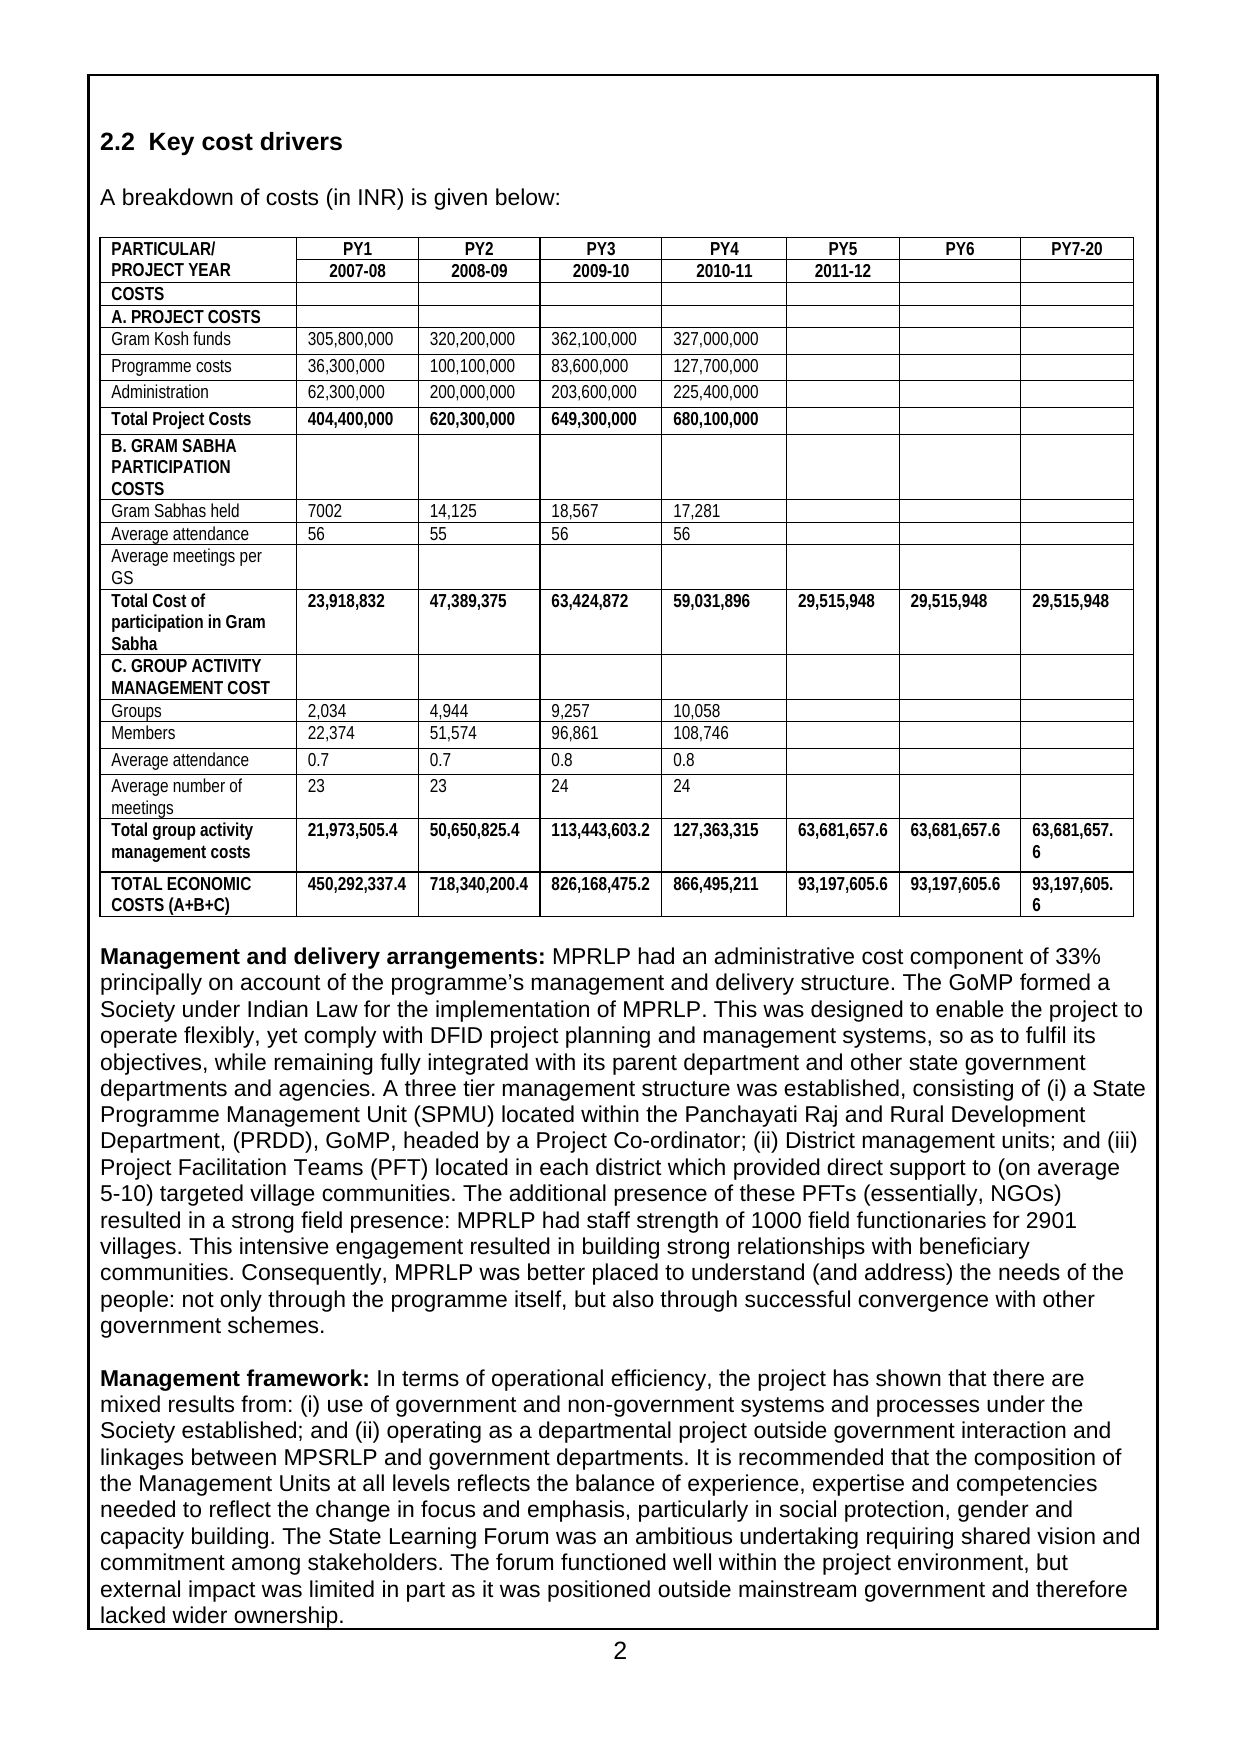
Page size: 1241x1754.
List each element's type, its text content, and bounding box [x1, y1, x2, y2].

table_cell 24 [541, 775, 661, 818]
table_cell 23,918,832 [297, 590, 418, 654]
table_cell 718,340,200.4 [419, 873, 539, 916]
table_cell [900, 355, 1020, 380]
table_header PARTICULAR/PROJECT YEAR [101, 238, 296, 282]
table_cell 29,515,948 [787, 590, 899, 654]
table_cell [787, 700, 899, 721]
table_cell [900, 775, 1020, 818]
table_cell [900, 408, 1020, 433]
table_cell [787, 722, 899, 748]
table_cell 0.8 [662, 749, 786, 774]
table_cell 14,125 [419, 500, 539, 522]
table_cell [297, 435, 418, 499]
table_cell 2008-09 [419, 260, 539, 282]
table_cell 127,363,315 [662, 819, 786, 871]
table_cell 56 [662, 523, 786, 544]
table_cell 450,292,337.4 [297, 873, 418, 916]
table_cell Average number of meetings [101, 775, 296, 818]
table_cell [297, 655, 418, 698]
table_cell Administration [101, 381, 296, 407]
table_cell [1021, 655, 1133, 698]
table_cell [1021, 775, 1133, 818]
table_cell [900, 722, 1020, 748]
table_cell 21,973,505.4 [297, 819, 418, 871]
table_cell [1021, 722, 1133, 748]
table_cell [900, 283, 1020, 304]
table_cell 327,000,000 [662, 328, 786, 354]
table_cell 29,515,948 [1021, 590, 1133, 654]
table_cell 63,681,657.6 [900, 819, 1020, 871]
table_cell [900, 749, 1020, 774]
table_cell [662, 545, 786, 588]
table_cell 63,681,657.6 [787, 819, 899, 871]
table_cell [662, 306, 786, 327]
table_cell [297, 283, 418, 304]
table_cell Members [101, 722, 296, 748]
table_cell [419, 306, 539, 327]
table_cell [900, 435, 1020, 499]
table_cell [787, 381, 899, 407]
table_cell [787, 328, 899, 354]
table_cell 50,650,825.4 [419, 819, 539, 871]
table_cell 200,000,000 [419, 381, 539, 407]
table_header PY6 [900, 238, 1020, 259]
table_cell [787, 655, 899, 698]
table_cell 0.7 [419, 749, 539, 774]
table_cell [900, 306, 1020, 327]
table_cell [900, 381, 1020, 407]
table_cell 23 [297, 775, 418, 818]
table_cell 2011-12 [787, 260, 899, 282]
table_cell [1021, 435, 1133, 499]
table_cell Average attendance [101, 523, 296, 544]
table_cell 63,424,872 [541, 590, 661, 654]
table_cell [900, 655, 1020, 698]
table_cell [787, 775, 899, 818]
table_cell 826,168,475.2 [541, 873, 661, 916]
table_cell 0.7 [297, 749, 418, 774]
table_cell 2.2 Key cost drivers A breakdown of costs (in INR) is given below: Management and delivery arrangements: MPRLP had an administrative cost component of 33% principally on account of the programme’s management and delivery structure. The GoMP formed a Society under Indian Law for the implementation of MPRLP. This was designed to enable the project to operate flexibly, yet comply with DFID project planning and management systems, so as to fulfil its objectives, while remaining fully integrated with its parent department and other state government departments and agencies. A three tier management structure was established, consisting of (i) a State Programme Management Unit (SPMU) located within the Panchayati Raj and Rural Development Department, (PRDD), GoMP, headed by a Project Co-ordinator; (ii) District management units; and (iii) Project Facilitation Teams (PFT) located in each district which provided direct support to (on average 5-10) targeted village communities. The additional presence of these PFTs (essentially, NGOs) resulted in a strong field presence: MPRLP had staff strength of 1000 field functionaries for 2901 villages. This intensive engagement resulted in building strong relationships with beneficiary communities. Consequently, MPRLP was better placed to understand (and address) the needs of the people: not only through the programme itself, but also through successful convergence with other government schemes. Management framework: In terms of operational efficiency, the project has shown that there are mixed results from: (i) use of government and non-government systems and processes under the Society established; and (ii) operating as a departmental project outside government interaction and linkages between MPSRLP and government departments. It is recommended that the composition of the Management Units at all levels reflects the balance of experience, expertise and competencies needed to reflect the change in focus and emphasis, particularly in social protection, gender and capacity building. The State Learning Forum was an ambitious undertaking requiring shared vision and commitment among stakeholders. The forum functioned well within the project environment, but external impact was limited in part as it was positioned outside mainstream government and therefore lacked wider ownership. [90, 76, 1156, 1628]
table_cell [1021, 328, 1133, 354]
table_cell 649,300,000 [541, 408, 661, 433]
table_cell 0.8 [541, 749, 661, 774]
table_cell [541, 306, 661, 327]
table_cell 56 [541, 523, 661, 544]
table_cell 17,281 [662, 500, 786, 522]
table_cell [787, 545, 899, 588]
table_cell 620,300,000 [419, 408, 539, 433]
table_cell [787, 749, 899, 774]
table_cell 10,058 [662, 700, 786, 721]
table_cell [900, 328, 1020, 354]
table_cell TOTAL ECONOMIC COSTS (A+B+C) [101, 873, 296, 916]
table_cell 55 [419, 523, 539, 544]
table_cell 63,681,657.6 [1021, 819, 1133, 871]
table_cell 96,861 [541, 722, 661, 748]
table_cell COSTS [101, 283, 296, 304]
table_cell Average meetings per GS [101, 545, 296, 588]
table_cell [419, 283, 539, 304]
table_cell 404,400,000 [297, 408, 418, 433]
table_cell [419, 435, 539, 499]
table_cell [787, 355, 899, 380]
table_cell [900, 545, 1020, 588]
table_cell 36,300,000 [297, 355, 418, 380]
table_cell [900, 700, 1020, 721]
table_cell 24 [662, 775, 786, 818]
table_cell 203,600,000 [541, 381, 661, 407]
table_header PY5 [787, 238, 899, 259]
table_cell [900, 523, 1020, 544]
table_cell 866,495,211 [662, 873, 786, 916]
table_cell [541, 655, 661, 698]
table_cell Average attendance [101, 749, 296, 774]
table_header PY1 [297, 238, 418, 259]
table_cell 47,389,375 [419, 590, 539, 654]
table_cell [1021, 408, 1133, 433]
table_cell [1021, 381, 1133, 407]
table_cell [787, 283, 899, 304]
table_cell 29,515,948 [900, 590, 1020, 654]
table_cell 100,100,000 [419, 355, 539, 380]
table_cell [787, 435, 899, 499]
table_cell [541, 545, 661, 588]
table_cell Programme costs [101, 355, 296, 380]
table_cell 22,374 [297, 722, 418, 748]
table_cell [541, 283, 661, 304]
table_cell Gram Kosh funds [101, 328, 296, 354]
table_cell 4,944 [419, 700, 539, 721]
table_cell 225,400,000 [662, 381, 786, 407]
table_cell 2010-11 [662, 260, 786, 282]
table_cell 56 [297, 523, 418, 544]
table_cell 362,100,000 [541, 328, 661, 354]
table_cell 2007-08 [297, 260, 418, 282]
table_cell [419, 655, 539, 698]
table_cell [1021, 355, 1133, 380]
table_cell 320,200,000 [419, 328, 539, 354]
table_cell 83,600,000 [541, 355, 661, 380]
table_cell [900, 260, 1020, 282]
table_cell 108,746 [662, 722, 786, 748]
table_cell [1021, 523, 1133, 544]
table_cell B. GRAM SABHA PARTICIPATION COSTS [101, 435, 296, 499]
table_cell 51,574 [419, 722, 539, 748]
table_cell [662, 435, 786, 499]
table_cell [787, 523, 899, 544]
table_cell [1021, 306, 1133, 327]
table_cell 93,197,605.6 [787, 873, 899, 916]
table_cell Gram Sabhas held [101, 500, 296, 522]
table_cell 93,197,605.6 [900, 873, 1020, 916]
table_cell 113,443,603.2 [541, 819, 661, 871]
table_header PY3 [541, 238, 661, 259]
table_cell 2,034 [297, 700, 418, 721]
table_cell 18,567 [541, 500, 661, 522]
table_cell [662, 283, 786, 304]
table_cell Total group activity management costs [101, 819, 296, 871]
table_cell 93,197,605.6 [1021, 873, 1133, 916]
table_cell [1021, 545, 1133, 588]
table_cell 680,100,000 [662, 408, 786, 433]
table_cell [1021, 700, 1133, 721]
table_header PY2 [419, 238, 539, 259]
table_cell 127,700,000 [662, 355, 786, 380]
table_cell [1021, 260, 1133, 282]
table_cell [1021, 283, 1133, 304]
table_cell 7002 [297, 500, 418, 522]
table_cell [419, 545, 539, 588]
table_cell [297, 306, 418, 327]
table_cell [541, 435, 661, 499]
table_cell [662, 655, 786, 698]
table_header PY7-20 [1021, 238, 1133, 259]
table_cell Total Cost of participation in Gram Sabha [101, 590, 296, 654]
table_cell [1021, 500, 1133, 522]
table_cell C. GROUP ACTIVITY MANAGEMENT COST [101, 655, 296, 698]
table_cell Groups [101, 700, 296, 721]
table_cell 59,031,896 [662, 590, 786, 654]
table_cell [787, 306, 899, 327]
table_cell [900, 500, 1020, 522]
table_cell 62,300,000 [297, 381, 418, 407]
table_cell 23 [419, 775, 539, 818]
table_cell [1021, 749, 1133, 774]
table_cell 9,257 [541, 700, 661, 721]
table_cell [297, 545, 418, 588]
table_cell [787, 500, 899, 522]
table_cell Total Project Costs [101, 408, 296, 433]
table_cell A. PROJECT COSTS [101, 306, 296, 327]
table_cell [787, 408, 899, 433]
table_cell 2009-10 [541, 260, 661, 282]
table_header PY4 [662, 238, 786, 259]
table_cell 305,800,000 [297, 328, 418, 354]
